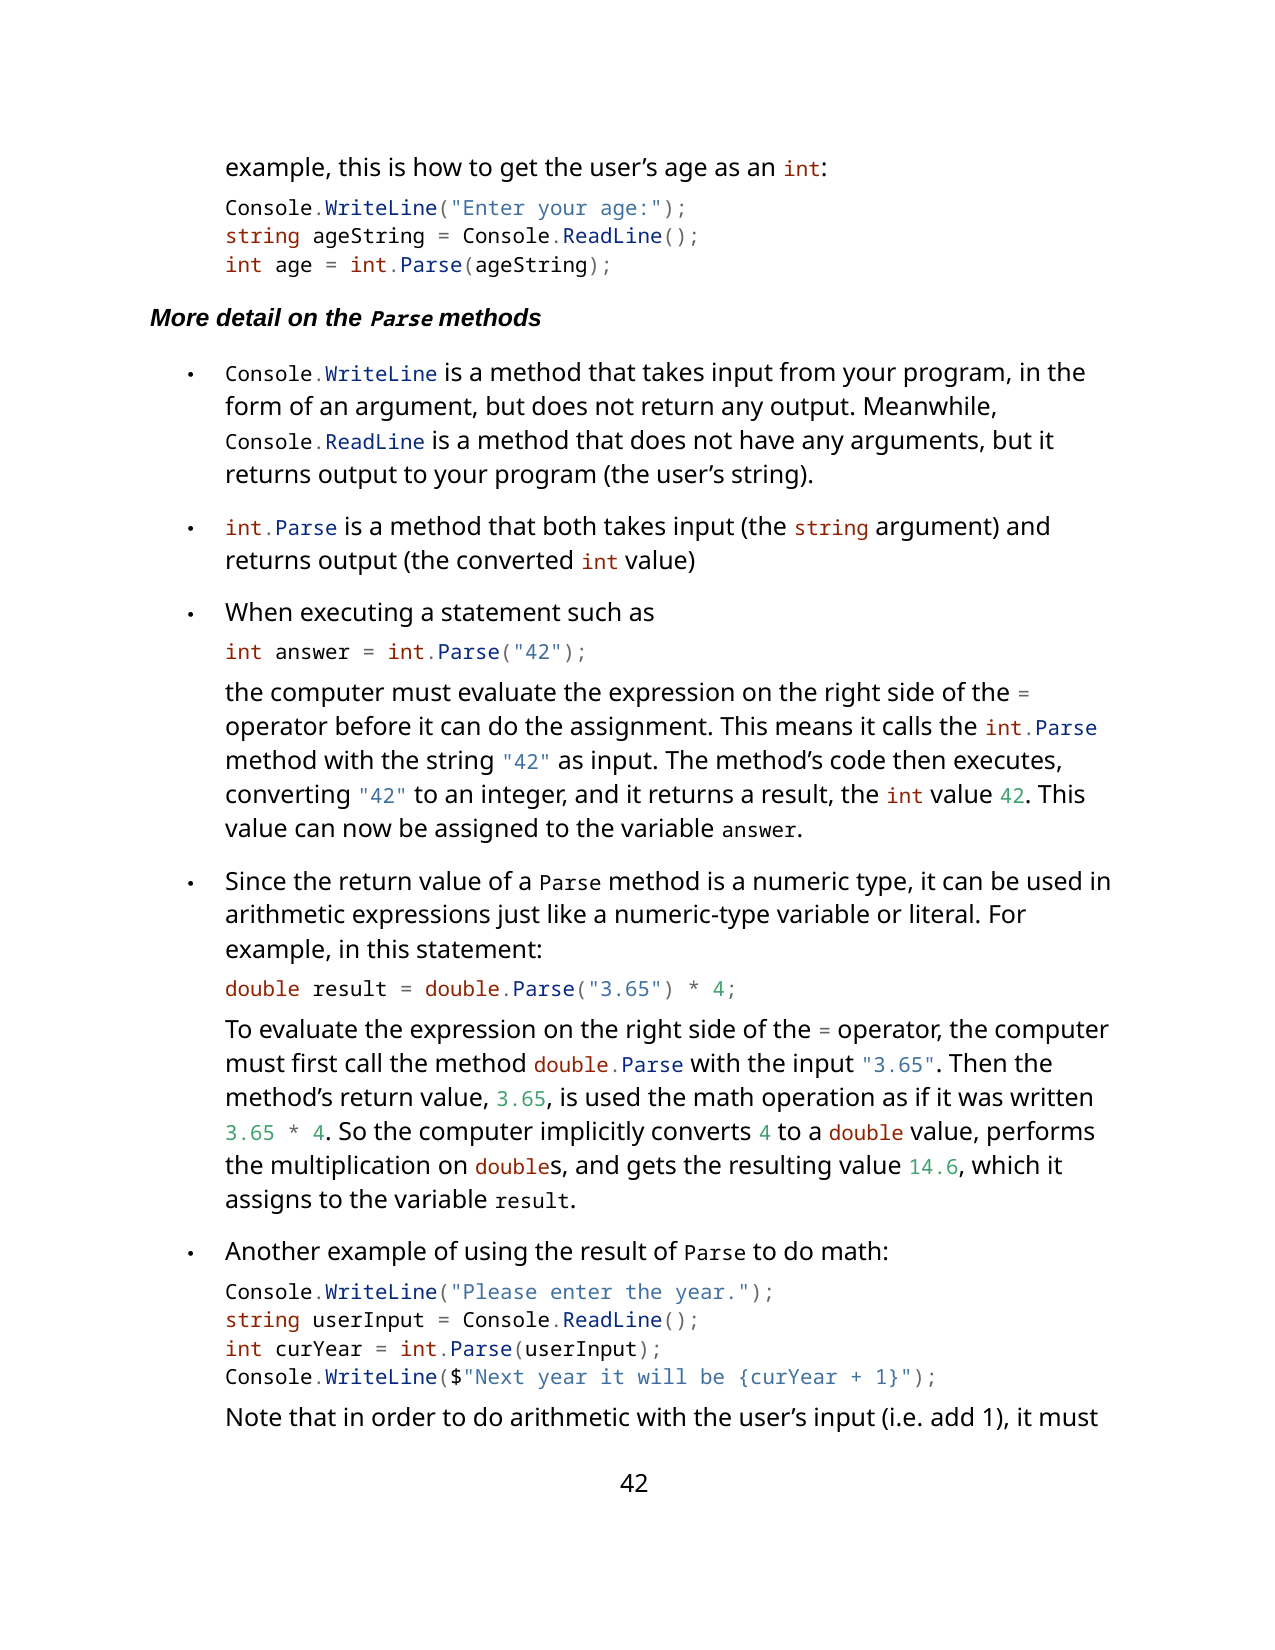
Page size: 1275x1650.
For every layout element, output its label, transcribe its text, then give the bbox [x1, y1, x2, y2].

list Console.WriteLine($"Next year it will be {curYear + 1}"); [187, 1362, 1125, 1391]
list When executing a statement such as [187, 594, 1125, 628]
list Since the return value of a Parse method is a numeric type, it can be used in arithmetic expressions just like a numeric-type variable or literal. For example, in this statement: [187, 863, 1125, 965]
list int answer = int.Parse("42"); [187, 637, 1125, 666]
list To evaluate the expression on the right side of the = operator, the computer must first call the method double.Parse with the input "3.65". Then the method’s return value, 3.65, is used the math operation as if it was written 3.65 * 4. So the computer implicitly converts 4 to a double value, performs the multiplication on doubles, and gets the resulting value 14.6, which it assigns to the variable result. [187, 1012, 1125, 1216]
list string userInput = Console.ReadLine(); [187, 1305, 1125, 1334]
list int age = int.Parse(ageString); [187, 250, 1125, 278]
list the computer must evaluate the expression on the right side of the = operator before it can do the assignment. This means it calls the int.Parse method with the string "42" as input. The method’s code then executes, converting "42" to an integer, and it returns a result, the int value 42. This value can now be assigned to the variable answer. [187, 675, 1125, 845]
list Console.WriteLine("Enter your age:"); [187, 193, 1125, 221]
list Note that in order to do arithmetic with the user’s input (i.e. add 1), it must [187, 1400, 1125, 1434]
list example, this is how to get the user’s age as an int: [187, 150, 1125, 184]
list string ageString = Console.ReadLine(); [187, 221, 1125, 250]
list Console.WriteLine is a method that takes input from your program, in the form of an argument, but does not return any output. Meanwhile, Console.ReadLine is a method that does not have any arguments, but it returns output to your program (the user’s string). [187, 354, 1125, 491]
list int.Parse is a method that both takes input (the string argument) and returns output (the converted int value) [187, 508, 1125, 577]
subtitle More detail on the Parse methods [150, 303, 1125, 333]
list int curYear = int.Parse(userInput); [187, 1334, 1125, 1362]
list Console.WriteLine("Please enter the year."); [187, 1277, 1125, 1305]
list double result = double.Parse("3.65") * 4; [187, 974, 1125, 1003]
list Another example of using the result of Parse to do math: [187, 1234, 1125, 1268]
